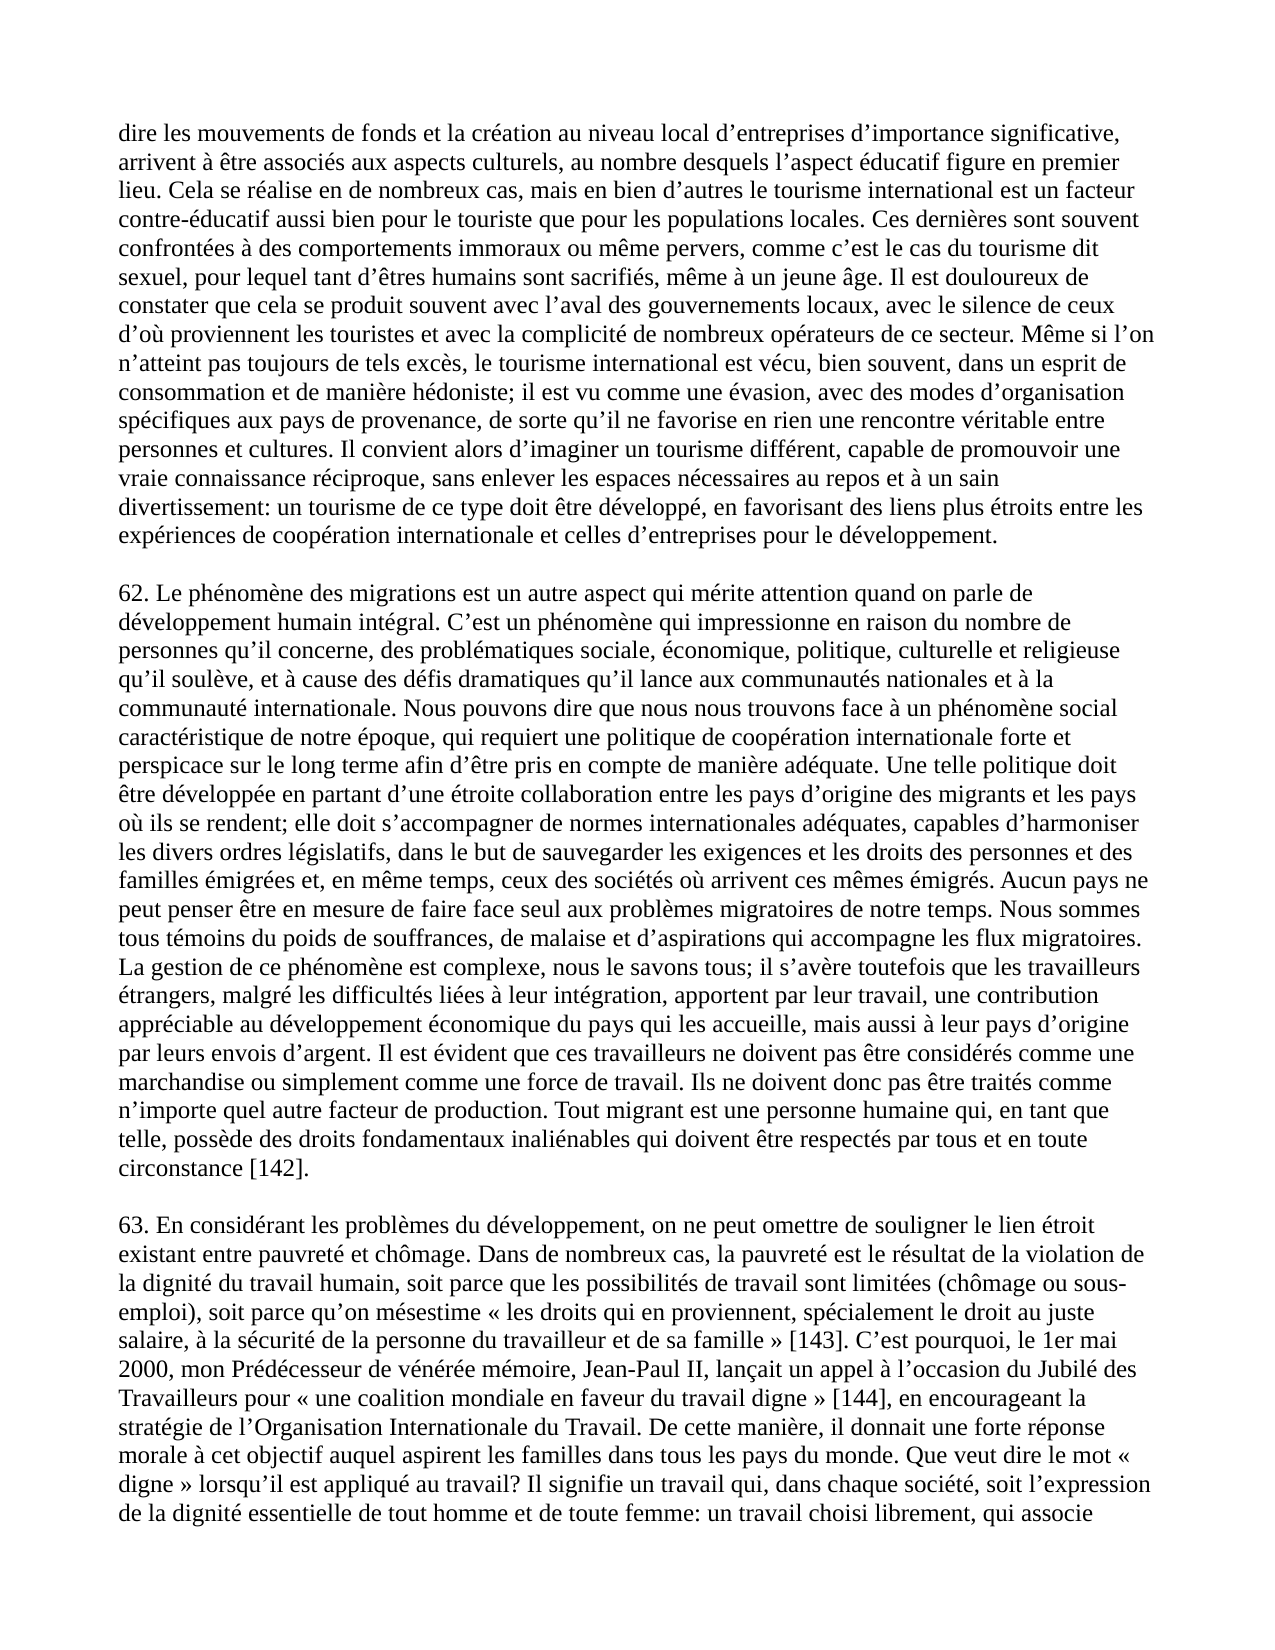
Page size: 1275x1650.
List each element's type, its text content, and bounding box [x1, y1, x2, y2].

text 63. En considérant les problèmes du développement, on ne peut omettre de souligner le lien étroit existant entre pauvreté et chômage. Dans de nombreux cas, la pauvreté est le résultat de la violation de la dignité du travail humain, soit parce que les possibilités de travail sont limitées (chômage ou sous-emploi), soit parce qu’on mésestime « les droits qui en proviennent, spécialement le droit au juste salaire, à la sécurité de la personne du travailleur et de sa famille » [143]. C’est pourquoi, le 1er mai 2000, mon Prédécesseur de vénérée mémoire, Jean-Paul II, lançait un appel à l’occasion du Jubilé des Travailleurs pour « une coalition mondiale en faveur du travail digne » [144], en encourageant la stratégie de l’Organisation Internationale du Travail. De cette manière, il donnait une forte réponse morale à cet objectif auquel aspirent les familles dans tous les pays du monde. Que veut dire le mot « digne » lorsqu’il est appliqué au travail? Il signifie un travail qui, dans chaque société, soit l’expression de la dignité essentielle de tout homme et de toute femme: un travail choisi librement, qui associe [118, 1211, 1157, 1527]
text 62. Le phénomène des migrations est un autre aspect qui mérite attention quand on parle de développement humain intégral. C’est un phénomène qui impressionne en raison du nombre de personnes qu’il concerne, des problématiques sociale, économique, politique, culturelle et religieuse qu’il soulève, et à cause des défis dramatiques qu’il lance aux communautés nationales et à la communauté internationale. Nous pouvons dire que nous nous trouvons face à un phénomène social caractéristique de notre époque, qui requiert une politique de coopération internationale forte et perspicace sur le long terme afin d’être pris en compte de manière adéquate. Une telle politique doit être développée en partant d’une étroite collaboration entre les pays d’origine des migrants et les pays où ils se rendent; elle doit s’accompagner de normes internationales adéquates, capables d’harmoniser les divers ordres législatifs, dans le but de sauvegarder les exigences et les droits des personnes et des familles émigrées et, en même temps, ceux des sociétés où arrivent ces mêmes émigrés. Aucun pays ne peut penser être en mesure de faire face seul aux problèmes migratoires de notre temps. Nous sommes tous témoins du poids de souffrances, de malaise et d’aspirations qui accompagne les flux migratoires. La gestion de ce phénomène est complexe, nous le savons tous; il s’avère toutefois que les travailleurs étrangers, malgré les difficultés liées à leur intégration, apportent par leur travail, une contribution appréciable au développement économique du pays qui les accueille, mais aussi à leur pays d’origine par leurs envois d’argent. Il est évident que ces travailleurs ne doivent pas être considérés comme une marchandise ou simplement comme une force de travail. Ils ne doivent donc pas être traités comme n’importe quel autre facteur de production. Tout migrant est une personne humaine qui, en tant que telle, possède des droits fondamentaux inaliénables qui doivent être respectés par tous et en toute circonstance [142]. [118, 578, 1157, 1182]
text dire les mouvements de fonds et la création au niveau local d’entreprises d’importance significative, arrivent à être associés aux aspects culturels, au nombre desquels l’aspect éducatif figure en premier lieu. Cela se réalise en de nombreux cas, mais en bien d’autres le tourisme international est un facteur contre-éducatif aussi bien pour le touriste que pour les populations locales. Ces dernières sont souvent confrontées à des comportements immoraux ou même pervers, comme c’est le cas du tourisme dit sexuel, pour lequel tant d’êtres humains sont sacrifiés, même à un jeune âge. Il est douloureux de constater que cela se produit souvent avec l’aval des gouvernements locaux, avec le silence de ceux d’où proviennent les touristes et avec la complicité de nombreux opérateurs de ce secteur. Même si l’on n’atteint pas toujours de tels excès, le tourisme international est vécu, bien souvent, dans un esprit de consommation et de manière hédoniste; il est vu comme une évasion, avec des modes d’organisation spécifiques aux pays de provenance, de sorte qu’il ne favorise en rien une rencontre véritable entre personnes et cultures. Il convient alors d’imaginer un tourisme différent, capable de promouvoir une vraie connaissance réciproque, sans enlever les espaces nécessaires au repos et à un sain divertissement: un tourisme de ce type doit être développé, en favorisant des liens plus étroits entre les expériences de coopération internationale et celles d’entreprises pour le développement. [118, 118, 1157, 549]
